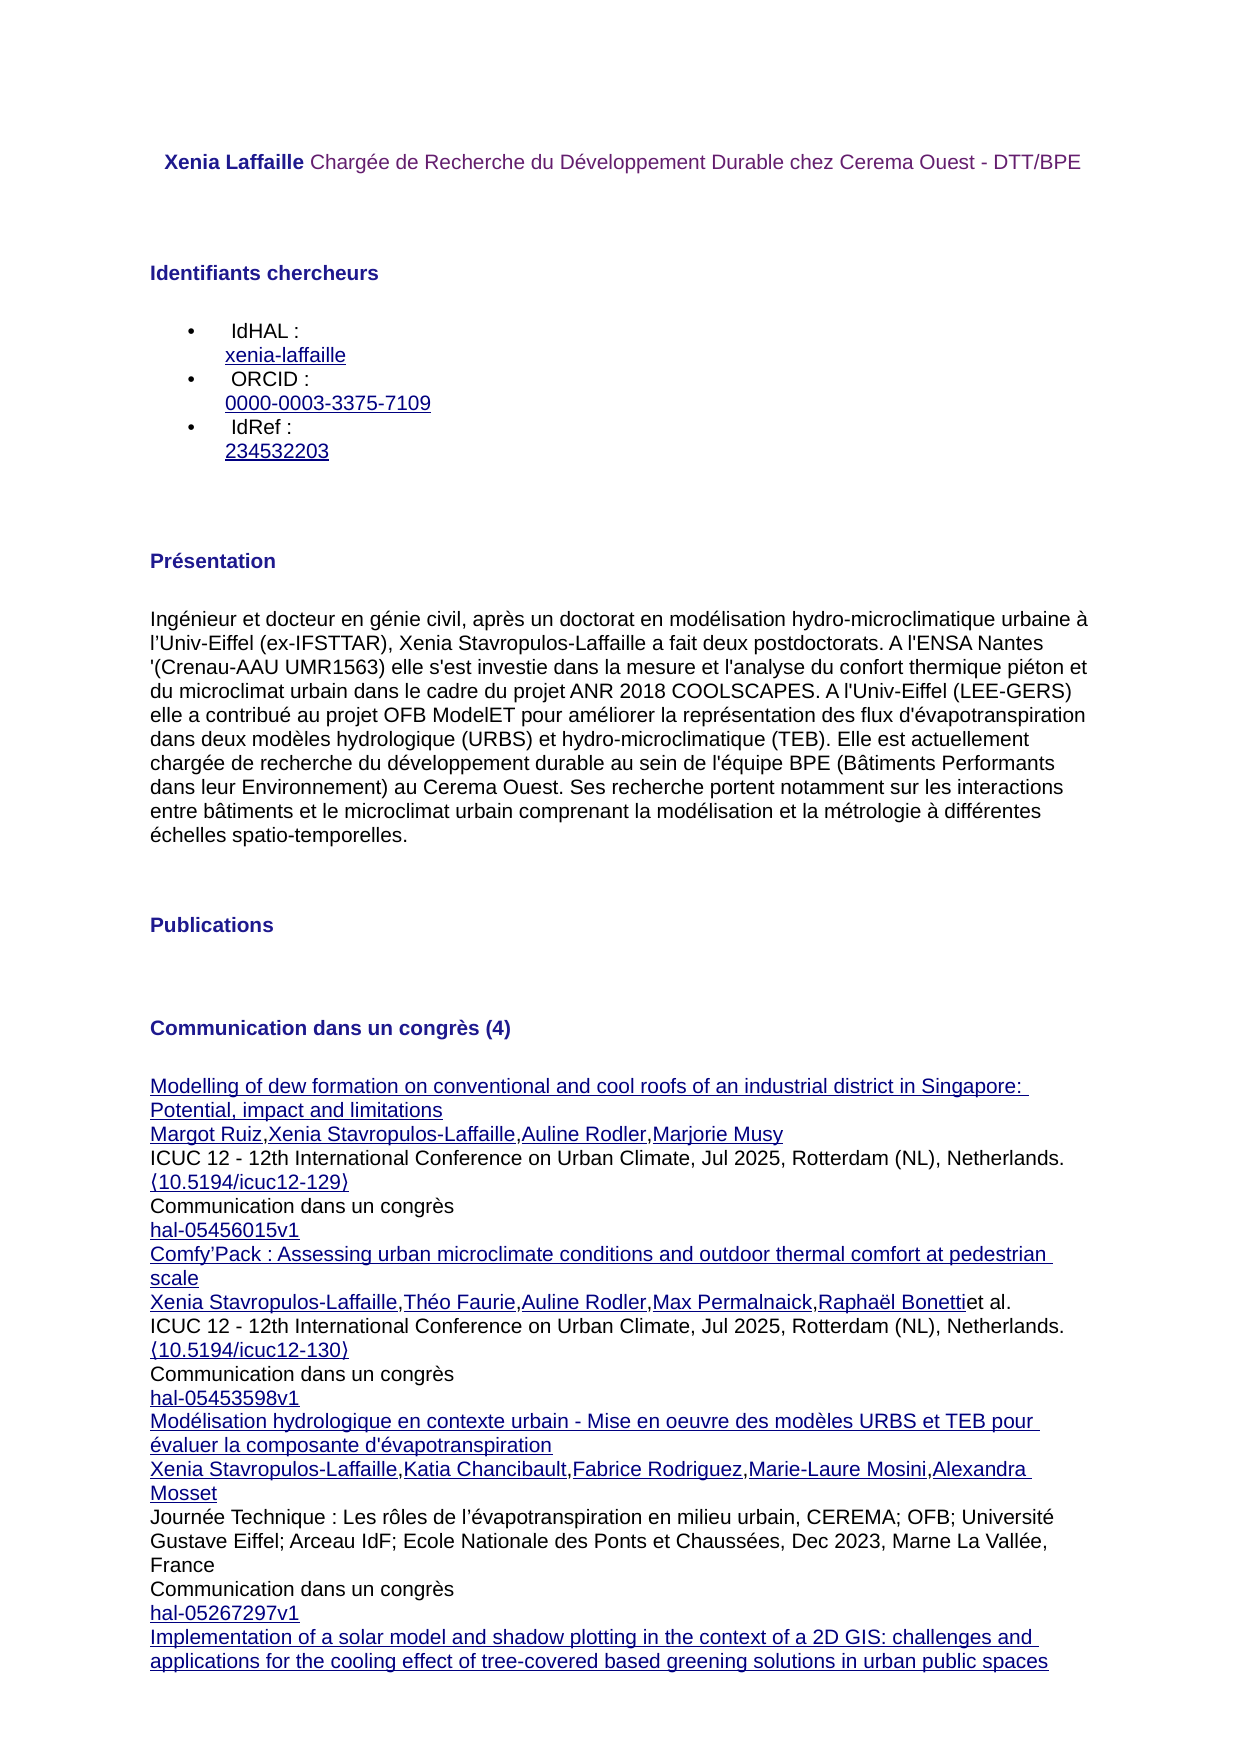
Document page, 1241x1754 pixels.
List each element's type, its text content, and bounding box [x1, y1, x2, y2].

list xenia-laffaille [187, 343, 1090, 367]
text Ingénieur et docteur en génie civil, après un doctorat en modélisation hydro-microclimatique urbaine à l’Univ-Eiffel (ex-IFSTTAR), Xenia Stavropulos-Laffaille a fait deux postdoctorats. A l'ENSA Nantes '(Crenau-AAU UMR1563) elle s'est investie dans la mesure et l'analyse du confort thermique piéton et du microclimat urbain dans le cadre du projet ANR 2018 COOLSCAPES. A l'Univ-Eiffel (LEE-GERS) elle a contribué au projet OFB ModelET pour améliorer la représentation des flux d'évapotranspiration dans deux modèles hydrologique (URBS) et hydro-microclimatique (TEB). Elle est actuellement chargée de recherche du développement durable au sein de l'équipe BPE (Bâtiments Performants dans leur Environnement) au Cerema Ouest. Ses recherche portent notamment sur les interactions entre bâtiments et le microclimat urbain comprenant la modélisation et la métrologie à différentes échelles spatio-temporelles. [150, 607, 1090, 847]
subtitle Identifiants chercheurs [150, 260, 1090, 284]
list 234532203 [187, 438, 1090, 462]
table_cell Implementation of a solar model and shadow plotting in the context of a 2D GIS: challenges and applications for the cooling effect of tree-covered based greening solutions in urban public spaces [150, 1625, 1090, 1673]
subtitle Xenia Laffaille Chargée de Recherche du Développement Durable chez Cerema Ouest - DTT/BPE [150, 150, 1090, 174]
list IdRef : [187, 414, 1090, 438]
table_cell Modélisation hydrologique en contexte urbain - Mise en oeuvre des modèles URBS et TEB pour évaluer la composante d'évapotranspiration Xenia Stavropulos-Laffaille,Katia Chancibault,Fabrice Rodriguez,Marie-Laure Mosini,Alexandra Mosset Journée Technique : Les rôles de l’évapotranspiration en milieu urbain, CEREMA; OFB; Université Gustave Eiffel; Arceau IdF; Ecole Nationale des Ponts et Chaussées, Dec 2023, Marne La Vallée, France Communication dans un congrès hal-05267297v1 [150, 1409, 1090, 1625]
table_cell Comfy’Pack : Assessing urban microclimate conditions and outdoor thermal comfort at pedestrian scale Xenia Stavropulos-Laffaille,Théo Faurie,Auline Rodler,Max Permalnaick,Raphaël Bonettiet al. ICUC 12 - 12th International Conference on Urban Climate, Jul 2025, Rotterdam (NL), Netherlands. ⟨10.5194/icuc12-130⟩ Communication dans un congrès hal-05453598v1 [150, 1242, 1090, 1409]
subtitle Présentation [150, 549, 1090, 573]
subtitle Publications [150, 912, 1090, 936]
list 0000-0003-3375-7109 [187, 391, 1090, 414]
list ORCID : [187, 367, 1090, 391]
list IdHAL : [187, 319, 1090, 343]
subtitle Communication dans un congrès (4) [150, 1016, 1090, 1039]
table_header Modelling of dew formation on conventional and cool roofs of an industrial district in Singapore: Potential, impact and limitations Margot Ruiz,Xenia Stavropulos-Laffaille,Auline Rodler,Marjorie Musy ICUC 12 - 12th International Conference on Urban Climate, Jul 2025, Rotterdam (NL), Netherlands. ⟨10.5194/icuc12-129⟩ Communication dans un congrès hal-05456015v1 [150, 1074, 1090, 1242]
